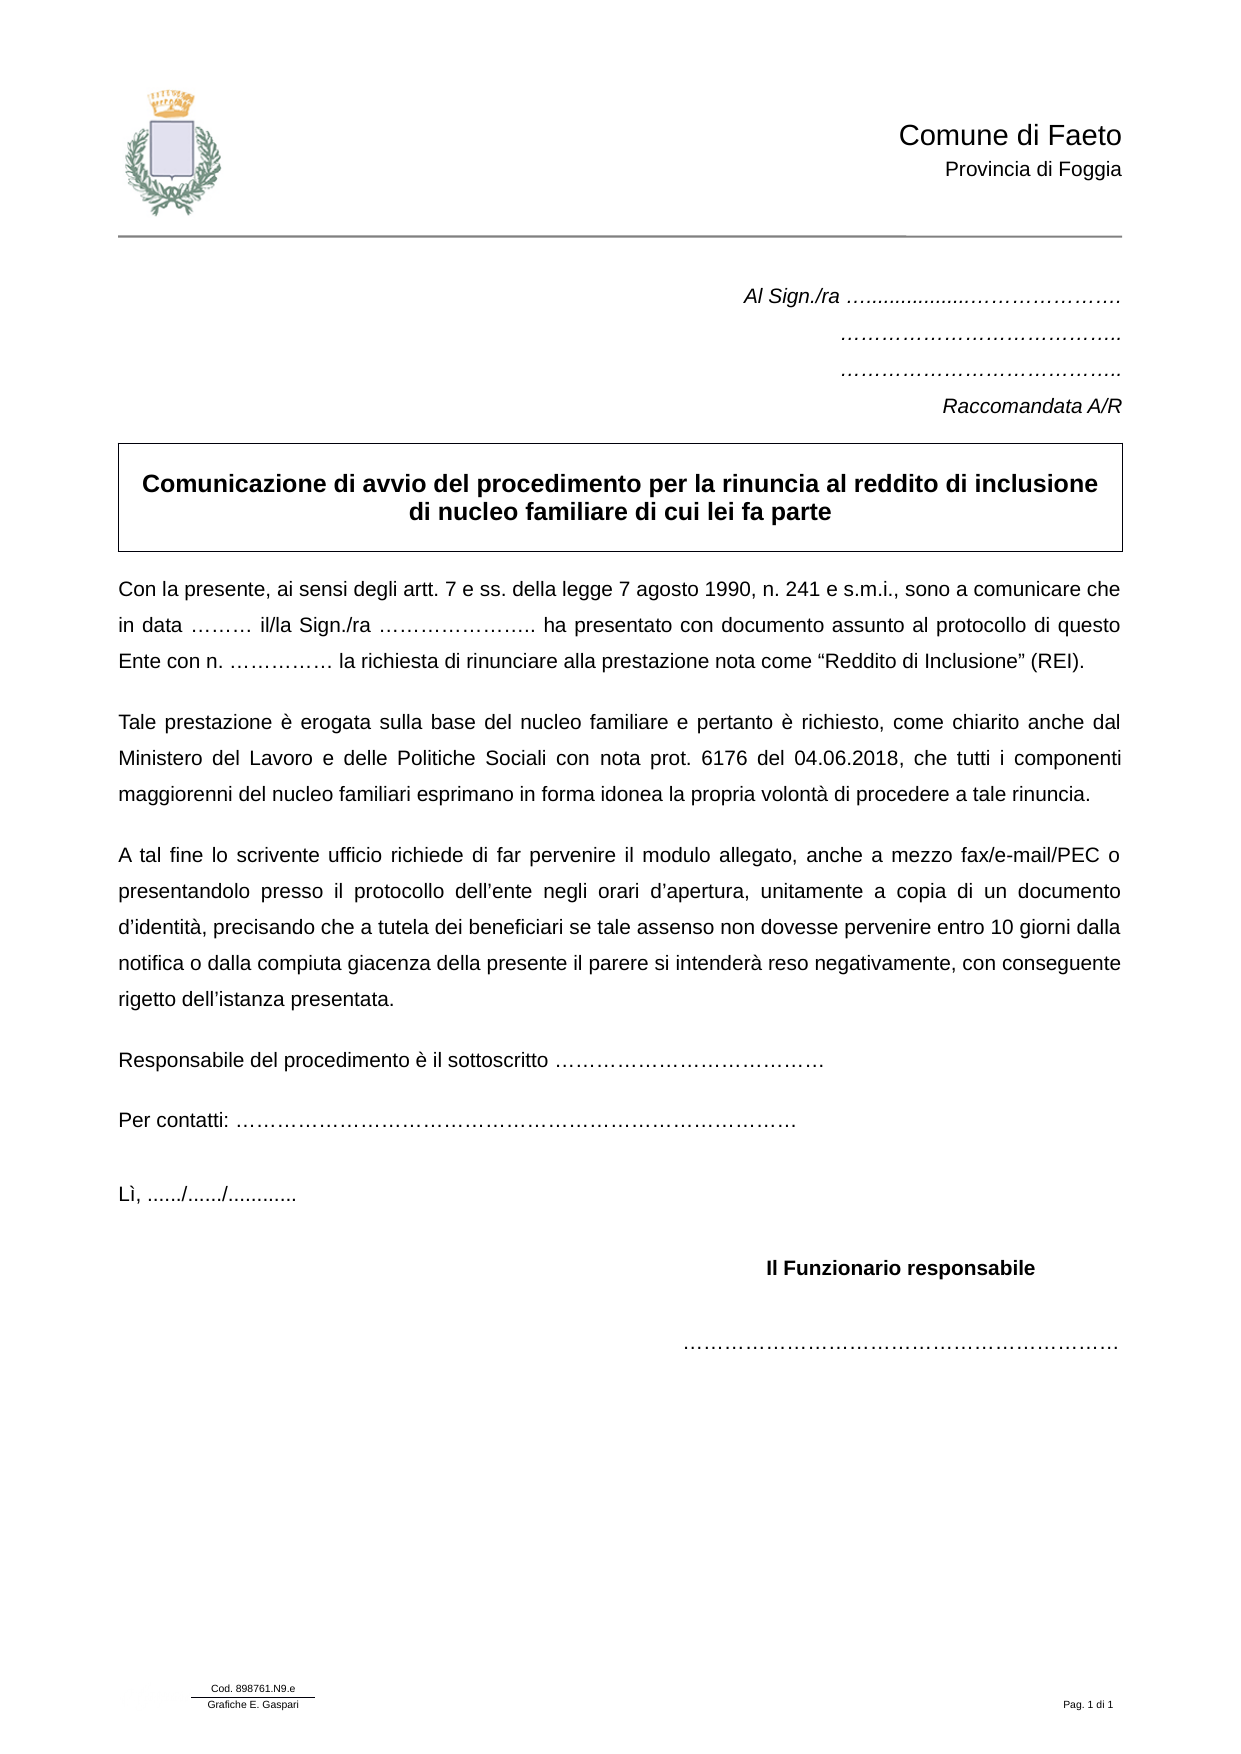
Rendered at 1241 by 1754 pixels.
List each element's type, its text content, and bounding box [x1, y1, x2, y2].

text ……………………………………………………… [679, 1330, 1122, 1354]
text Responsabile del procedimento è il sottoscritto ………………………………… [118, 1047, 1122, 1071]
text ………………………………….. [118, 357, 1122, 381]
text ………………………………….. [118, 321, 1122, 344]
text Tale prestazione è erogata sulla base del nucleo familiare e pertanto è richiesto, come chiarito anche dal Ministero del Lavoro e delle Politiche Sociali con nota prot. 6176 del 04.06.2018, che tutti i componenti maggiorenni del nucleo familiari esprimano in forma idonea la propria volontà di procedere a tale rinuncia. [118, 710, 1122, 806]
text Lì, ....../....../............ [118, 1182, 1122, 1206]
text Con la presente, ai sensi degli artt. 7 e ss. della legge 7 agosto 1990, n. 241 e s.m.i., sono a comunicare che in data ……… il/la Sign./ra ………………….. ha presentato con documento assunto al protocollo di questo Ente con n. …………… la richiesta di rinunciare alla prestazione nota come “Reddito di Inclusione” (REI). [118, 577, 1122, 673]
text A tal fine lo scrivente ufficio richiede di far pervenire il modulo allegato, anche a mezzo fax/e-mail/PEC o presentandolo presso il protocollo dell’ente negli orari d’apertura, unitamente a copia di un documento d’identità, precisando che a tutela dei beneficiari se tale assenso non dovesse pervenire entro 10 giorni dalla notifica o dalla compiuta giacenza della presente il parere si intenderà reso negativamente, con conseguente rigetto dell’istanza presentata. [118, 843, 1122, 1010]
picture [122, 87, 224, 219]
text Comune di Faeto [224, 118, 1122, 152]
text Per contatti: ……………………………………………………………………… [118, 1108, 1122, 1132]
text Al Sign./ra …..................…………………. [118, 284, 1122, 308]
text Il Funzionario responsabile [679, 1256, 1122, 1280]
text Provincia di Foggia [224, 157, 1122, 181]
text Raccomandata A/R [118, 393, 1122, 417]
table_header Comunicazione di avvio del procedimento per la rinuncia al reddito di inclusione di nucleo familiare di cui lei fa parte [119, 444, 1122, 551]
